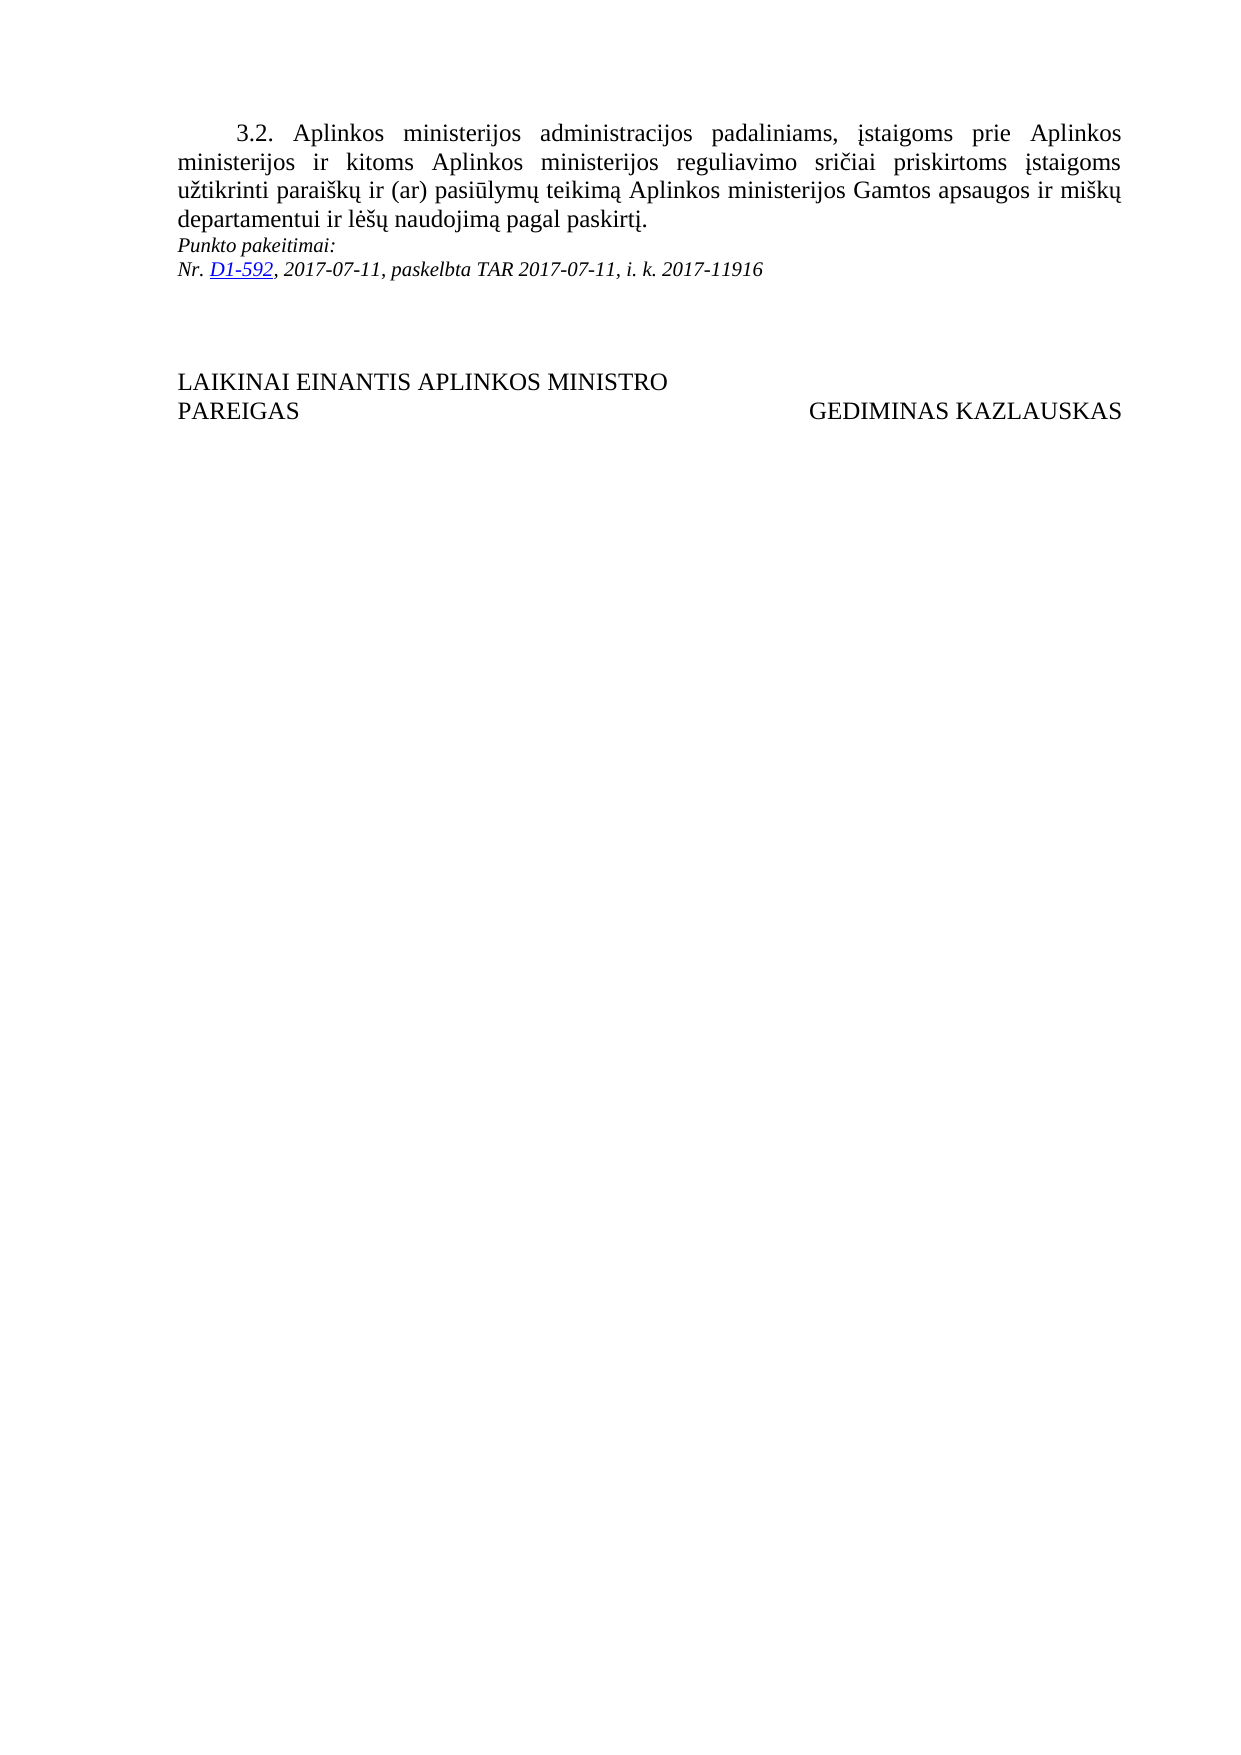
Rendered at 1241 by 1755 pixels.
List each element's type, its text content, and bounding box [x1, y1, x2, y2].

text 3.2. Aplinkos ministerijos administracijos padaliniams, įstaigoms prie Aplinkos ministerijos ir kitoms Aplinkos ministerijos reguliavimo sričiai priskirtoms įstaigoms užtikrinti paraiškų ir (ar) pasiūlymų teikimą Aplinkos ministerijos Gamtos apsaugos ir miškų departamentui ir lėšų naudojimą pagal paskirtį. [177, 118, 1122, 233]
text Nr. D1-592, 2017-07-11, paskelbta TAR 2017-07-11, i. k. 2017-11916 [177, 257, 1122, 281]
text Punkto pakeitimai: [177, 233, 1122, 257]
text Laikinai einantis aplinkos ministro [177, 367, 1122, 396]
text pareigas Gediminas Kazlauskas [177, 396, 1122, 425]
